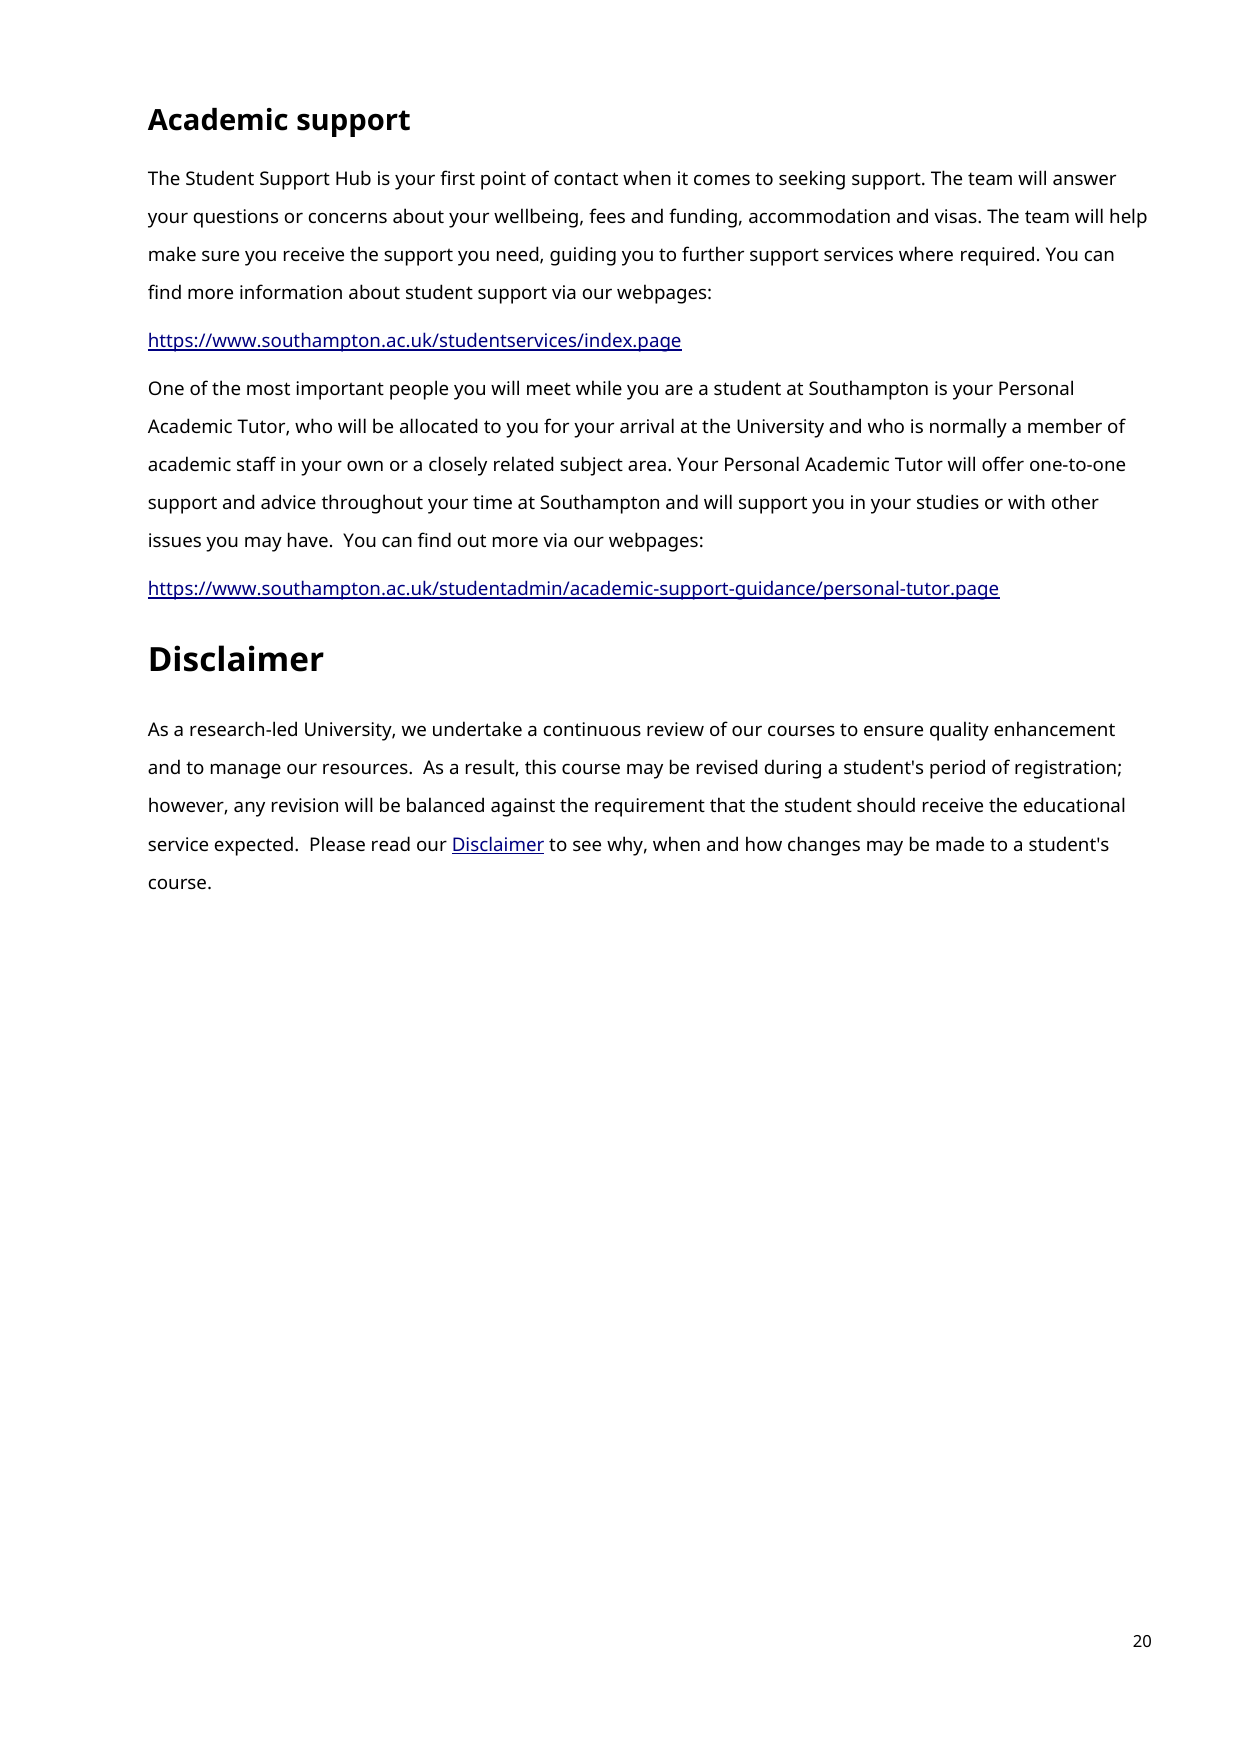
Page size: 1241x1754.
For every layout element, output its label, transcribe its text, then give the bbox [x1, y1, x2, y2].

text The Student Support Hub is your first point of contact when it comes to seeking support. The team will answer your questions or concerns about your wellbeing, fees and funding, accommodation and visas. The team will help make sure you receive the support you need, guiding you to further support services where required. You can find more information about student support via our webpages: [148, 165, 1152, 305]
text As a research-led University, we undertake a continuous review of our courses to ensure quality enhancement and to manage our resources. As a result, this course may be revised during a student's period of registration; however, any revision will be balanced against the requirement that the student should receive the educational service expected. Please read our Disclaimer to see why, when and how changes may be made to a student's course. [148, 716, 1152, 894]
subtitle Academic support [148, 99, 1152, 139]
text https://www.southampton.ac.uk/studentservices/index.page [148, 327, 1152, 353]
text One of the most important people you will meet while you are a student at Southampton is your Personal Academic Tutor, who will be allocated to you for your arrival at the University and who is normally a member of academic staff in your own or a closely related subject area. Your Personal Academic Tutor will offer one-to-one support and advice throughout your time at Southampton and will support you in your studies or with other issues you may have. You can find out more via our webpages: [148, 375, 1152, 553]
text https://www.southampton.ac.uk/studentadmin/academic-support-guidance/personal-tutor.page [148, 575, 1152, 601]
subtitle Disclaimer [148, 636, 1152, 681]
